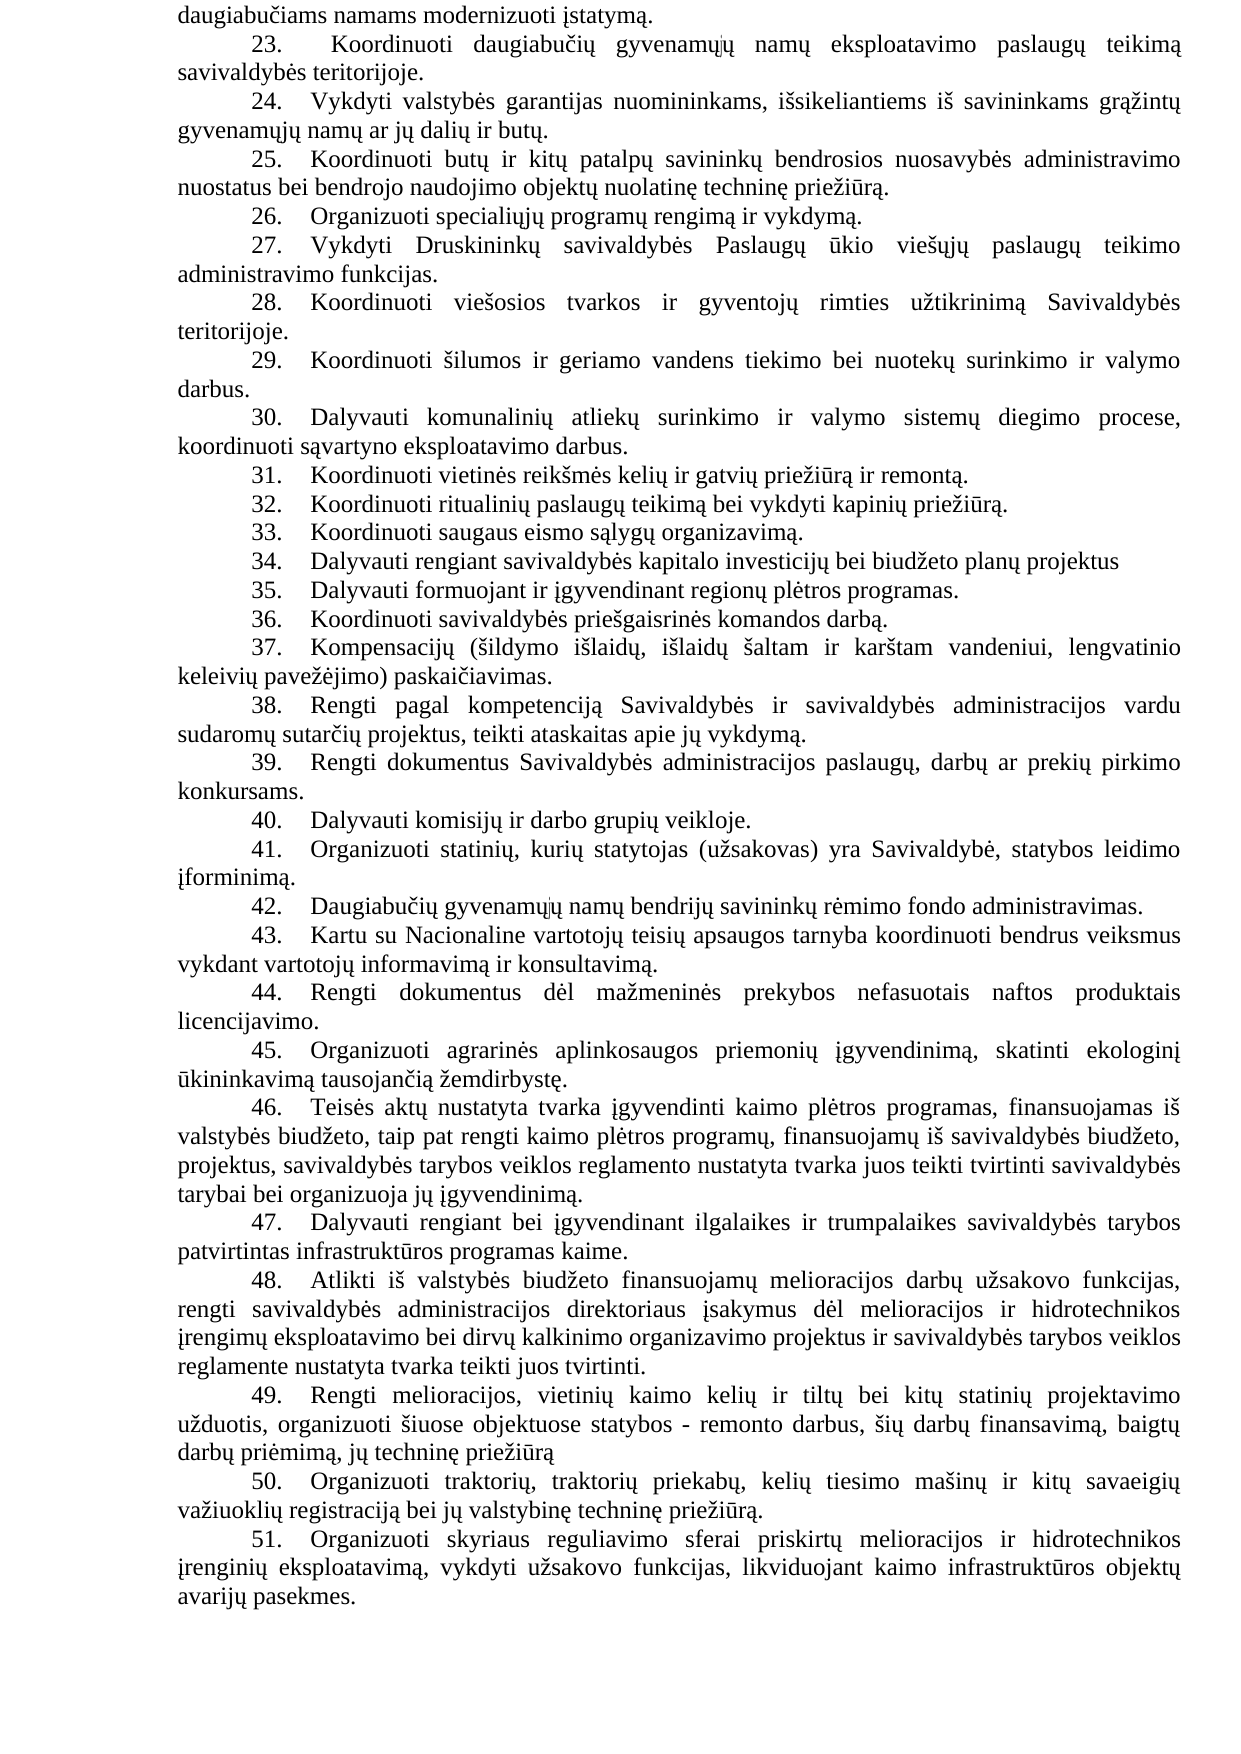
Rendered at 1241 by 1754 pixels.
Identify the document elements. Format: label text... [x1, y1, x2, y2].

text 43. Kartu su Nacionaline vartotojų teisių apsaugos tarnyba koordinuoti bendrus veiksmus vykdant vartotojų informavimą ir konsultavimą. [177, 920, 1181, 977]
text 28. Koordinuoti viešosios tvarkos ir gyventojų rimties užtikrinimą Savivaldybės teritorijoje. [177, 287, 1181, 345]
text 34. Dalyvauti rengiant savivaldybės kapitalo investicijų bei biudžeto planų projektus [177, 546, 1181, 575]
text 32. Koordinuoti ritualinių paslaugų teikimą bei vykdyti kapinių priežiūrą. [177, 489, 1181, 517]
text 31. Koordinuoti vietinės reikšmės kelių ir gatvių priežiūrą ir remontą. [177, 460, 1181, 489]
text 37. Kompensacijų (šildymo išlaidų, išlaidų šaltam ir karštam vandeniui, lengvatinio keleivių pavežėjimo) paskaičiavimas. [177, 632, 1181, 690]
text 41. Organizuoti statinių, kurių statytojas (užsakovas) yra Savivaldybė, statybos leidimo įforminimą. [177, 834, 1181, 891]
text 39. Rengti dokumentus Savivaldybės administracijos paslaugų, darbų ar prekių pirkimo konkursams. [177, 747, 1181, 805]
text daugiabučiams namams modernizuoti įstatymą. [177, 0, 1181, 29]
text 30. Dalyvauti komunalinių atliekų surinkimo ir valymo sistemų diegimo procese, koordinuoti sąvartyno eksploatavimo darbus. [177, 402, 1181, 460]
text 38. Rengti pagal kompetenciją Savivaldybės ir savivaldybės administracijos vardu sudaromų sutarčių projektus, teikti ataskaitas apie jų vykdymą. [177, 690, 1181, 747]
text 48. Atlikti iš valstybės biudžeto finansuojamų melioracijos darbų užsakovo funkcijas, rengti savivaldybės administracijos direktoriaus įsakymus dėl melioracijos ir hidrotechnikos įrengimų eksploatavimo bei dirvų kalkinimo organizavimo projektus ir savivaldybės tarybos veiklos reglamente nustatyta tvarka teikti juos tvirtinti. [177, 1265, 1181, 1380]
text 45. Organizuoti agrarinės aplinkosaugos priemonių įgyvendinimą, skatinti ekologinį ūkininkavimą tausojančią žemdirbystę. [177, 1035, 1181, 1092]
text 40. Dalyvauti komisijų ir darbo grupių veikloje. [177, 805, 1181, 834]
text 33. Koordinuoti saugaus eismo sąlygų organizavimą. [177, 517, 1181, 546]
text 25. Koordinuoti butų ir kitų patalpų savininkų bendrosios nuosavybės administravimo nuostatus bei bendrojo naudojimo objektų nuolatinę techninę priežiūrą. [177, 144, 1181, 201]
text 23. Koordinuoti daugiabučių gyvenamųjų namų eksploatavimo paslaugų teikimą savivaldybės teritorijoje. [177, 29, 1181, 86]
text 49. Rengti melioracijos, vietinių kaimo kelių ir tiltų bei kitų statinių projektavimo užduotis, organizuoti šiuose objektuose statybos - remonto darbus, šių darbų finansavimą, baigtų darbų priėmimą, jų techninę priežiūrą [177, 1380, 1181, 1466]
text 26. Organizuoti specialiųjų programų rengimą ir vykdymą. [177, 201, 1181, 230]
text 46. Teisės aktų nustatyta tvarka įgyvendinti kaimo plėtros programas, finansuojamas iš valstybės biudžeto, taip pat rengti kaimo plėtros programų, finansuojamų iš savivaldybės biudžeto, projektus, savivaldybės tarybos veiklos reglamento nustatyta tvarka juos teikti tvirtinti savivaldybės tarybai bei organizuoja jų įgyvendinimą. [177, 1092, 1181, 1207]
text 24. Vykdyti valstybės garantijas nuomininkams, išsikeliantiems iš savininkams grąžintų gyvenamųjų namų ar jų dalių ir butų. [177, 86, 1181, 144]
text 36. Koordinuoti savivaldybės priešgaisrinės komandos darbą. [177, 604, 1181, 632]
text 47. Dalyvauti rengiant bei įgyvendinant ilgalaikes ir trumpalaikes savivaldybės tarybos patvirtintas infrastruktūros programas kaime. [177, 1207, 1181, 1265]
text 27. Vykdyti Druskininkų savivaldybės Paslaugų ūkio viešųjų paslaugų teikimo administravimo funkcijas. [177, 230, 1181, 287]
text 42. Daugiabučių gyvenamųjų namų bendrijų savininkų rėmimo fondo administravimas. [177, 891, 1181, 920]
text 51. Organizuoti skyriaus reguliavimo sferai priskirtų melioracijos ir hidrotechnikos įrenginių eksploatavimą, vykdyti užsakovo funkcijas, likviduojant kaimo infrastruktūros objektų avarijų pasekmes. [177, 1524, 1181, 1610]
text 44. Rengti dokumentus dėl mažmeninės prekybos nefasuotais naftos produktais licencijavimo. [177, 977, 1181, 1035]
text 35. Dalyvauti formuojant ir įgyvendinant regionų plėtros programas. [177, 575, 1181, 604]
text 29. Koordinuoti šilumos ir geriamo vandens tiekimo bei nuotekų surinkimo ir valymo darbus. [177, 345, 1181, 402]
text 50. Organizuoti traktorių, traktorių priekabų, kelių tiesimo mašinų ir kitų savaeigių važiuoklių registraciją bei jų valstybinę techninę priežiūrą. [177, 1466, 1181, 1524]
